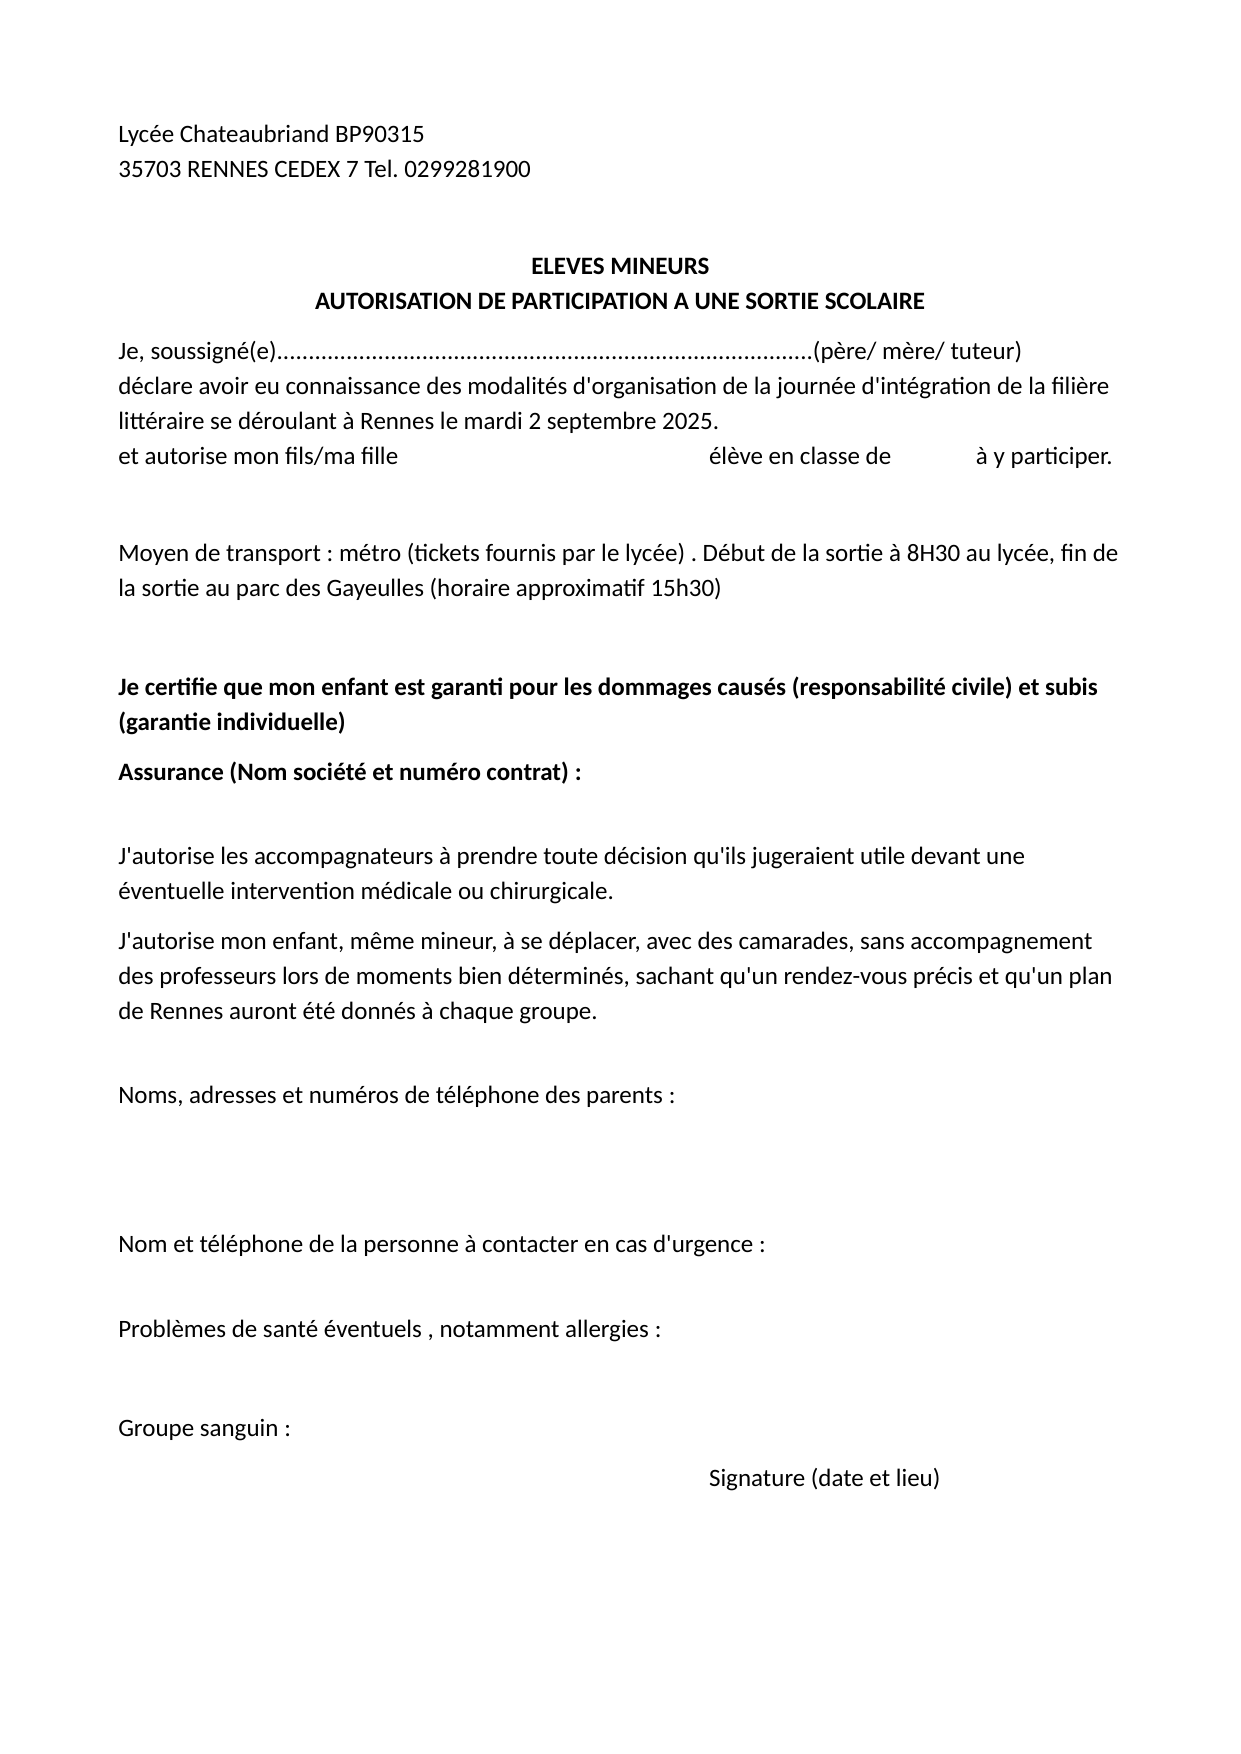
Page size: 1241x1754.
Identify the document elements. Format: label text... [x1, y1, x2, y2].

text Signature (date et lieu) [118, 1462, 1122, 1492]
text Problèmes de santé éventuels , notamment allergies : [118, 1313, 1122, 1343]
text J'autorise mon enfant, même mineur, à se déplacer, avec des camarades, sans accompagnement des professeurs lors de moments bien déterminés, sachant qu'un rendez-vous précis et qu'un plan de Rennes auront été donnés à chaque groupe. [118, 925, 1122, 1026]
text ELEVES MINEURS AUTORISATION DE PARTICIPATION A UNE SORTIE SCOLAIRE [118, 250, 1122, 316]
text Moyen de transport : métro (tickets fournis par le lycée) . Début de la sortie à 8H30 au lycée, fin de la sortie au parc des Gayeulles (horaire approximatif 15h30) [118, 537, 1122, 603]
text Nom et téléphone de la personne à contacter en cas d'urgence : [118, 1228, 1122, 1294]
text Groupe sanguin : [118, 1412, 1122, 1443]
text Lycée Chateaubriand BP90315 35703 RENNES CEDEX 7 Tel. 0299281900 [118, 118, 1122, 184]
text Assurance (Nom société et numéro contrat) : [118, 756, 1122, 786]
text Je, soussigné(e).....................................................................................(père/ mère/ tuteur) déclare avoir eu connaissance des modalités d'organisation de la journée d'intégration de la filière littéraire se déroulant à Rennes le mardi 2 septembre 2025. et autorise mon fils/ma fille élève en classe de à y participer. [118, 335, 1122, 470]
text Je certifie que mon enfant est garanti pour les dommages causés (responsabilité civile) et subis (garantie individuelle) [118, 671, 1122, 737]
text J'autorise les accompagnateurs à prendre toute décision qu'ils jugeraient utile devant une éventuelle intervention médicale ou chirurgicale. [118, 805, 1122, 906]
text Noms, adresses et numéros de téléphone des parents : [118, 1044, 1122, 1110]
